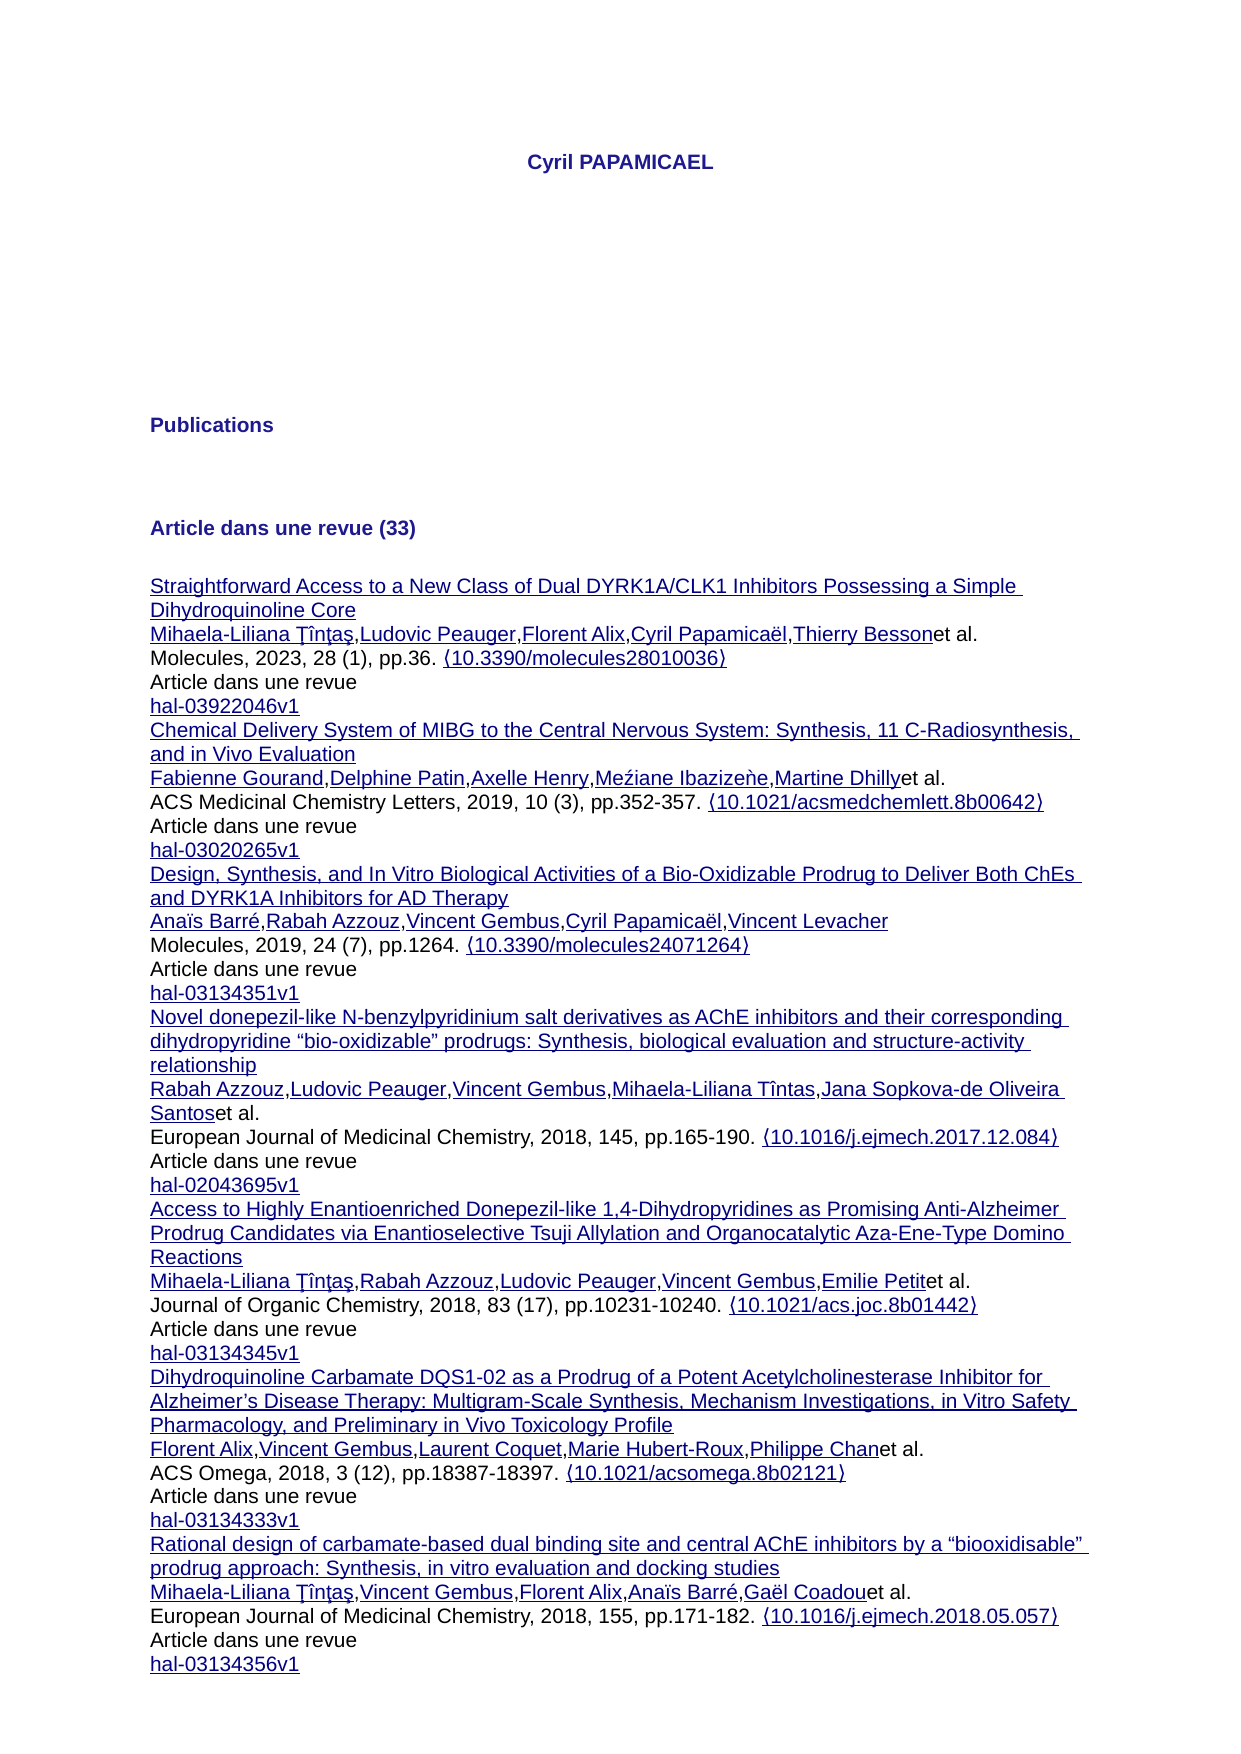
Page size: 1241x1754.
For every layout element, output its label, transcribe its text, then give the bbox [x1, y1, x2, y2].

table_cell Dihydroquinoline Carbamate DQS1-02 as a Prodrug of a Potent Acetylcholinesterase Inhibitor for Alzheimer’s Disease Therapy: Multigram-Scale Synthesis, Mechanism Investigations, in Vitro Safety Pharmacology, and Preliminary in Vivo Toxicology Profile Florent Alix,Vincent Gembus,Laurent Coquet,Marie Hubert-Roux,Philippe Chanet al. ACS Omega, 2018, 3 (12), pp.18387-18397. ⟨10.1021/acsomega.8b02121⟩ Article dans une revue hal-03134333v1 [150, 1365, 1090, 1532]
subtitle Cyril PAPAMICAEL [150, 150, 1090, 174]
table_cell Access to Highly Enantioenriched Donepezil-like 1,4-Dihydropyridines as Promising Anti-Alzheimer Prodrug Candidates via Enantioselective Tsuji Allylation and Organocatalytic Aza-Ene-Type Domino Reactions Mihaela-Liliana Ţînţaş,Rabah Azzouz,Ludovic Peauger,Vincent Gembus,Emilie Petitet al. Journal of Organic Chemistry, 2018, 83 (17), pp.10231-10240. ⟨10.1021/acs.joc.8b01442⟩ Article dans une revue hal-03134345v1 [150, 1197, 1090, 1364]
table_cell Chemical Delivery System of MIBG to the Central Nervous System: Synthesis, 11 C-Radiosynthesis, and in Vivo Evaluation Fabienne Gourand,Delphine Patin,Axelle Henry,Meźiane Ibazizeǹe,Martine Dhillyet al. ACS Medicinal Chemistry Letters, 2019, 10 (3), pp.352-357. ⟨10.1021/acsmedchemlett.8b00642⟩ Article dans une revue hal-03020265v1 [150, 718, 1090, 861]
table_cell Design, Synthesis, and In Vitro Biological Activities of a Bio-Oxidizable Prodrug to Deliver Both ChEs and DYRK1A Inhibitors for AD Therapy Anaïs Barré,Rabah Azzouz,Vincent Gembus,Cyril Papamicaël,Vincent Levacher Molecules, 2019, 24 (7), pp.1264. ⟨10.3390/molecules24071264⟩ Article dans une revue hal-03134351v1 [150, 861, 1090, 1005]
subtitle Article dans une revue (33) [150, 516, 1090, 539]
table_cell Novel donepezil-like N-benzylpyridinium salt derivatives as AChE inhibitors and their corresponding dihydropyridine “bio-oxidizable” prodrugs: Synthesis, biological evaluation and structure-activity relationship Rabah Azzouz,Ludovic Peauger,Vincent Gembus,Mihaela-Liliana Tîntas,Jana Sopkova-de Oliveira Santoset al. European Journal of Medicinal Chemistry, 2018, 145, pp.165-190. ⟨10.1016/j.ejmech.2017.12.084⟩ Article dans une revue hal-02043695v1 [150, 1005, 1090, 1197]
table_cell Rational design of carbamate-based dual binding site and central AChE inhibitors by a “biooxidisable” prodrug approach: Synthesis, in vitro evaluation and docking studies Mihaela-Liliana Ţînţaş,Vincent Gembus,Florent Alix,Anaïs Barré,Gaël Coadouet al. European Journal of Medicinal Chemistry, 2018, 155, pp.171-182. ⟨10.1016/j.ejmech.2018.05.057⟩ Article dans une revue hal-03134356v1 [150, 1532, 1090, 1676]
table_header Straightforward Access to a New Class of Dual DYRK1A/CLK1 Inhibitors Possessing a Simple Dihydroquinoline Core Mihaela-Liliana Ţînţaş,Ludovic Peauger,Florent Alix,Cyril Papamicaël,Thierry Bessonet al. Molecules, 2023, 28 (1), pp.36. ⟨10.3390/molecules28010036⟩ Article dans une revue hal-03922046v1 [150, 574, 1090, 718]
subtitle Publications [150, 412, 1090, 436]
